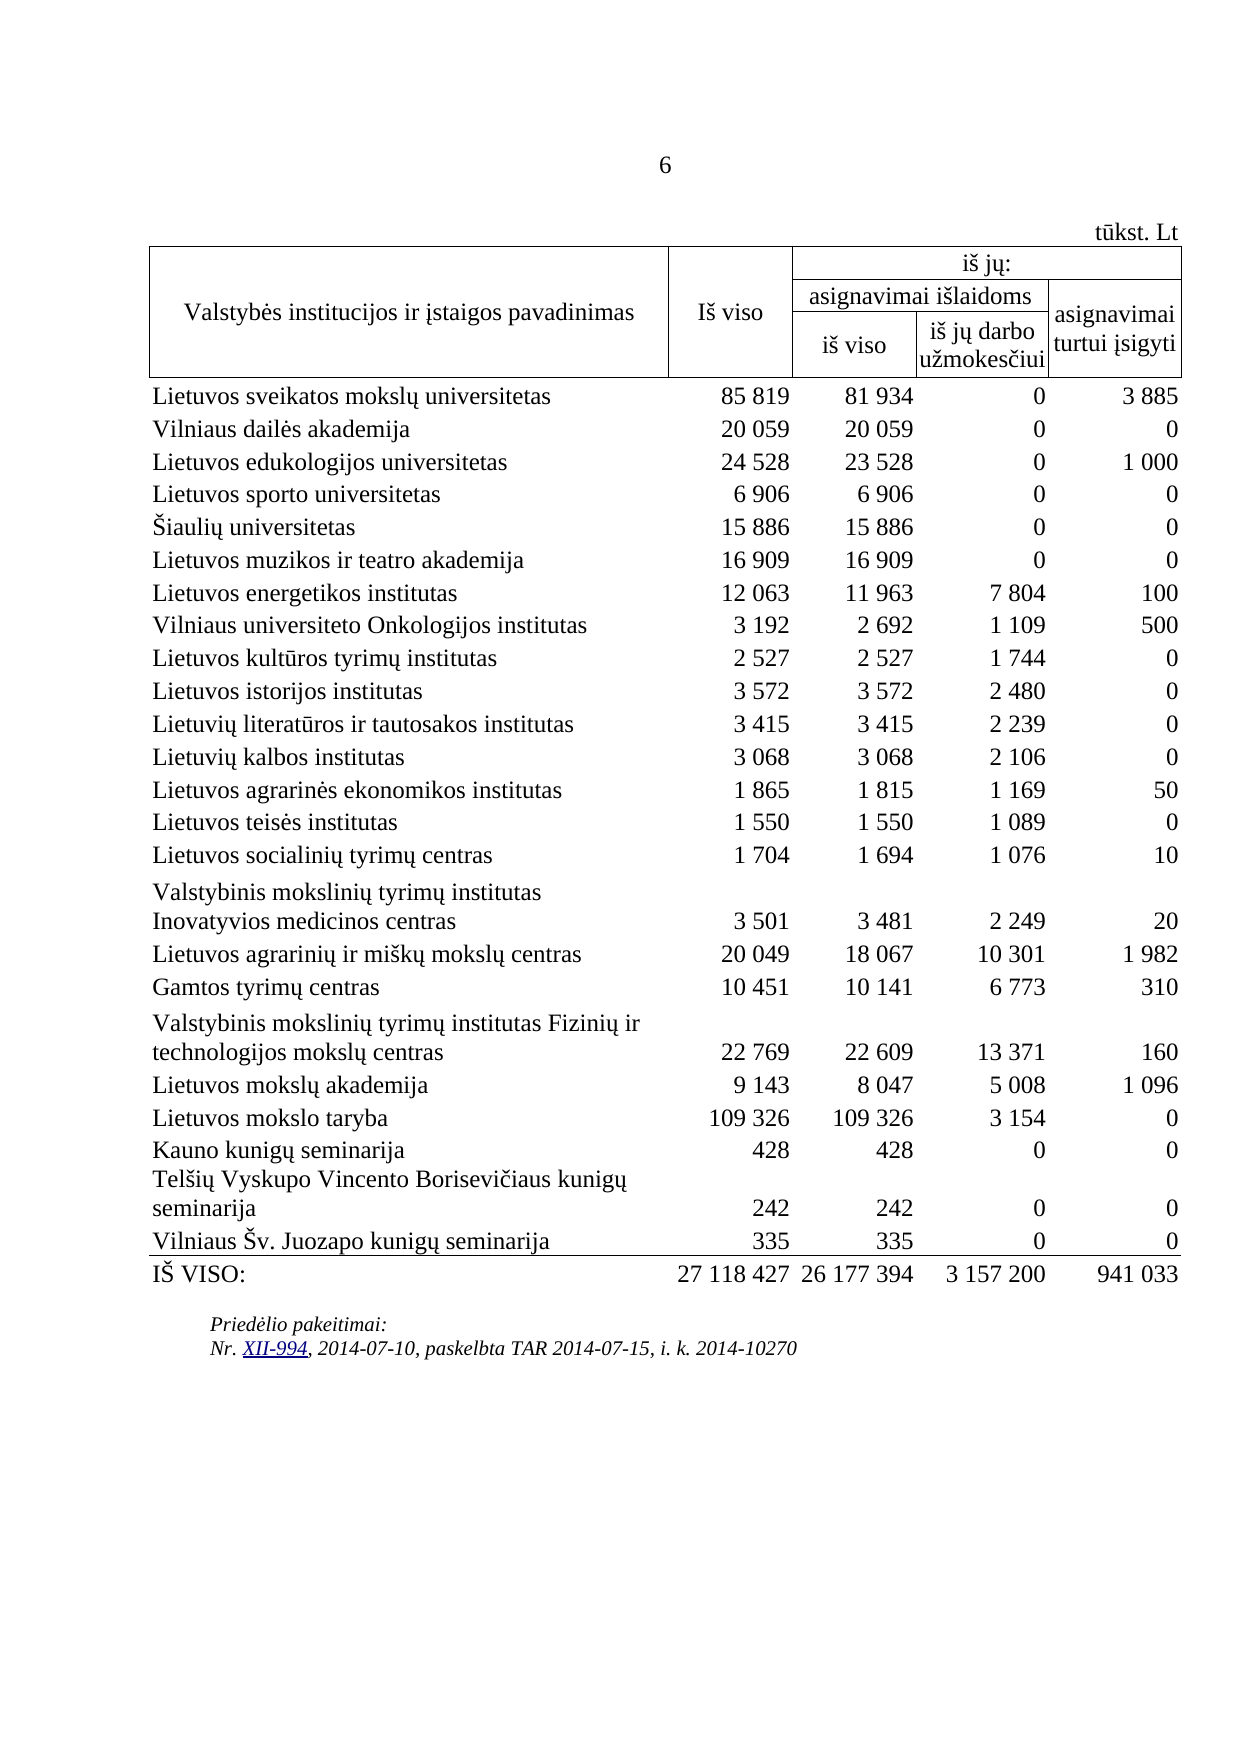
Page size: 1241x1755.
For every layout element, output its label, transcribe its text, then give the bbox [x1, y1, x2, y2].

table_cell 3 154 [916, 1099, 1048, 1132]
table_cell 16 909 [669, 541, 792, 574]
table_cell 20 [1048, 869, 1181, 935]
table_cell Valstybės institucijos ir įstaigos pavadinimas [150, 247, 668, 377]
table_cell 0 [1048, 508, 1181, 541]
table_cell 10 451 [669, 968, 792, 1000]
table_cell iš viso [793, 312, 916, 377]
table_cell 2 239 [916, 705, 1048, 738]
table_cell 0 [1048, 705, 1181, 738]
table_cell 0 [916, 508, 1048, 541]
table_cell Vilniaus dailės akademija [149, 410, 668, 442]
table_cell 18 067 [792, 935, 916, 967]
table_cell 0 [1048, 541, 1181, 574]
table_cell Lietuvių literatūros ir tautosakos institutas [149, 705, 668, 738]
text Priedėlio pakeitimai: [210, 1312, 1120, 1336]
table_cell 428 [669, 1132, 792, 1164]
table_cell 242 [792, 1164, 916, 1222]
table_cell 2 527 [669, 639, 792, 672]
table_cell 16 909 [792, 541, 916, 574]
table_cell 500 [1048, 607, 1181, 639]
table_cell 3 572 [669, 672, 792, 705]
table_cell 1 089 [916, 804, 1048, 836]
table_cell Valstybinis mokslinių tyrimų institutas Fizinių ir technologijos mokslų centras [149, 1000, 668, 1066]
table_cell Lietuvos mokslo taryba [149, 1099, 668, 1132]
table_cell 9 143 [669, 1066, 792, 1099]
table_cell Lietuvos socialinių tyrimų centras [149, 836, 668, 869]
table_cell IŠ VISO: [149, 1256, 668, 1287]
table_cell Lietuvos kultūros tyrimų institutas [149, 639, 668, 672]
table_cell Telšių Vyskupo Vincento Borisevičiaus kunigų seminarija [149, 1164, 668, 1222]
table_cell Lietuvos agrarinės ekonomikos institutas [149, 771, 668, 803]
table_cell 0 [916, 378, 1048, 410]
table_cell 0 [1048, 1099, 1181, 1132]
table_cell 3 501 [669, 869, 792, 935]
table_cell Lietuvos teisės institutas [149, 804, 668, 836]
table_cell 22 609 [792, 1000, 916, 1066]
table_cell 7 804 [916, 574, 1048, 607]
table_cell asignavimai išlaidoms [793, 280, 1048, 311]
table_cell 0 [916, 475, 1048, 508]
table_cell Valstybinis mokslinių tyrimų institutas Inovatyvios medicinos centras [149, 869, 668, 935]
table_cell 1 982 [1048, 935, 1181, 967]
table_header [669, 213, 792, 246]
table_cell 10 [1048, 836, 1181, 869]
table_cell 27 118 427 [669, 1256, 792, 1287]
table_cell 6 906 [792, 475, 916, 508]
table_cell 0 [1048, 804, 1181, 836]
table_cell 26 177 394 [792, 1256, 916, 1287]
table_cell 310 [1048, 968, 1181, 1000]
table_cell 0 [1048, 738, 1181, 771]
table_cell 0 [1048, 410, 1181, 442]
table_cell 1 000 [1048, 443, 1181, 475]
table_cell 12 063 [669, 574, 792, 607]
table_cell Iš viso [669, 247, 792, 377]
table_cell 0 [1048, 672, 1181, 705]
table_cell 428 [792, 1132, 916, 1164]
table_cell 3 481 [792, 869, 916, 935]
table_cell iš jų darbo užmokesčiui [917, 312, 1048, 377]
table_cell 81 934 [792, 378, 916, 410]
table_cell Lietuvos energetikos institutas [149, 574, 668, 607]
table_cell asignavimai turtui įsigyti [1049, 280, 1181, 377]
table_cell 10 141 [792, 968, 916, 1000]
table_cell 3 157 200 [916, 1256, 1048, 1287]
table_cell 1 096 [1048, 1066, 1181, 1099]
table_cell 15 886 [669, 508, 792, 541]
table_cell 0 [1048, 475, 1181, 508]
table_cell 22 769 [669, 1000, 792, 1066]
table_cell 24 528 [669, 443, 792, 475]
table_cell 0 [1048, 1222, 1181, 1255]
table_cell 10 301 [916, 935, 1048, 967]
table_cell 0 [916, 541, 1048, 574]
table_cell 1 169 [916, 771, 1048, 803]
table_cell Lietuvos agrarinių ir miškų mokslų centras [149, 935, 668, 967]
table_cell 3 192 [669, 607, 792, 639]
table_cell 109 326 [792, 1099, 916, 1132]
table_cell Lietuvos mokslų akademija [149, 1066, 668, 1099]
table_cell 2 249 [916, 869, 1048, 935]
table_cell 50 [1048, 771, 1181, 803]
table_cell 6 906 [669, 475, 792, 508]
table_cell 3 885 [1048, 378, 1181, 410]
table_cell 0 [1048, 639, 1181, 672]
table_cell 1 815 [792, 771, 916, 803]
table_cell 1 704 [669, 836, 792, 869]
table_cell 3 068 [669, 738, 792, 771]
table_cell 13 371 [916, 1000, 1048, 1066]
table_cell 6 773 [916, 968, 1048, 1000]
table_cell 1 550 [792, 804, 916, 836]
table_cell 1 550 [669, 804, 792, 836]
table_cell 0 [916, 443, 1048, 475]
table_header [916, 213, 1048, 246]
table_cell 0 [1048, 1132, 1181, 1164]
table_cell 3 415 [792, 705, 916, 738]
table_cell 2 692 [792, 607, 916, 639]
table_cell 2 527 [792, 639, 916, 672]
table_cell 0 [916, 1164, 1048, 1222]
text Nr. XII-994, 2014-07-10, paskelbta TAR 2014-07-15, i. k. 2014-10270 [210, 1336, 1120, 1360]
table_cell 23 528 [792, 443, 916, 475]
table_cell iš jų: [793, 247, 1181, 278]
table_cell 15 886 [792, 508, 916, 541]
table_cell 1 744 [916, 639, 1048, 672]
table_cell 1 694 [792, 836, 916, 869]
table_cell Lietuvos muzikos ir teatro akademija [149, 541, 668, 574]
table_cell 8 047 [792, 1066, 916, 1099]
table_cell Kauno kunigų seminarija [149, 1132, 668, 1164]
table_cell 1 109 [916, 607, 1048, 639]
table_cell 2 480 [916, 672, 1048, 705]
table_cell 335 [669, 1222, 792, 1255]
table_cell 20 049 [669, 935, 792, 967]
table_cell 85 819 [669, 378, 792, 410]
table_cell 160 [1048, 1000, 1181, 1066]
table_cell 0 [916, 1222, 1048, 1255]
table_cell 242 [669, 1164, 792, 1222]
table_header tūkst. Lt [1048, 213, 1181, 246]
table_cell Vilniaus Šv. Juozapo kunigų seminarija [149, 1222, 668, 1255]
table_cell 3 068 [792, 738, 916, 771]
table_cell 3 415 [669, 705, 792, 738]
table_cell Šiaulių universitetas [149, 508, 668, 541]
table_cell Lietuvos edukologijos universitetas [149, 443, 668, 475]
table_cell 941 033 [1048, 1256, 1181, 1287]
table_cell 5 008 [916, 1066, 1048, 1099]
table_cell Vilniaus universiteto Onkologijos institutas [149, 607, 668, 639]
table_cell Lietuvos sveikatos mokslų universitetas [149, 378, 668, 410]
table_cell Gamtos tyrimų centras [149, 968, 668, 1000]
table_cell Lietuvos sporto universitetas [149, 475, 668, 508]
table_cell Lietuvos istorijos institutas [149, 672, 668, 705]
table_cell 335 [792, 1222, 916, 1255]
table_cell 0 [916, 1132, 1048, 1164]
table_cell 0 [916, 410, 1048, 442]
table_cell Lietuvių kalbos institutas [149, 738, 668, 771]
table_cell 11 963 [792, 574, 916, 607]
table_header [149, 213, 668, 246]
table_cell 20 059 [792, 410, 916, 442]
table_cell 1 076 [916, 836, 1048, 869]
table_cell 20 059 [669, 410, 792, 442]
table_cell 100 [1048, 574, 1181, 607]
table_cell 3 572 [792, 672, 916, 705]
table_header [792, 213, 916, 246]
table_cell 0 [1048, 1164, 1181, 1222]
table_cell 1 865 [669, 771, 792, 803]
table_cell 109 326 [669, 1099, 792, 1132]
table_cell 2 106 [916, 738, 1048, 771]
